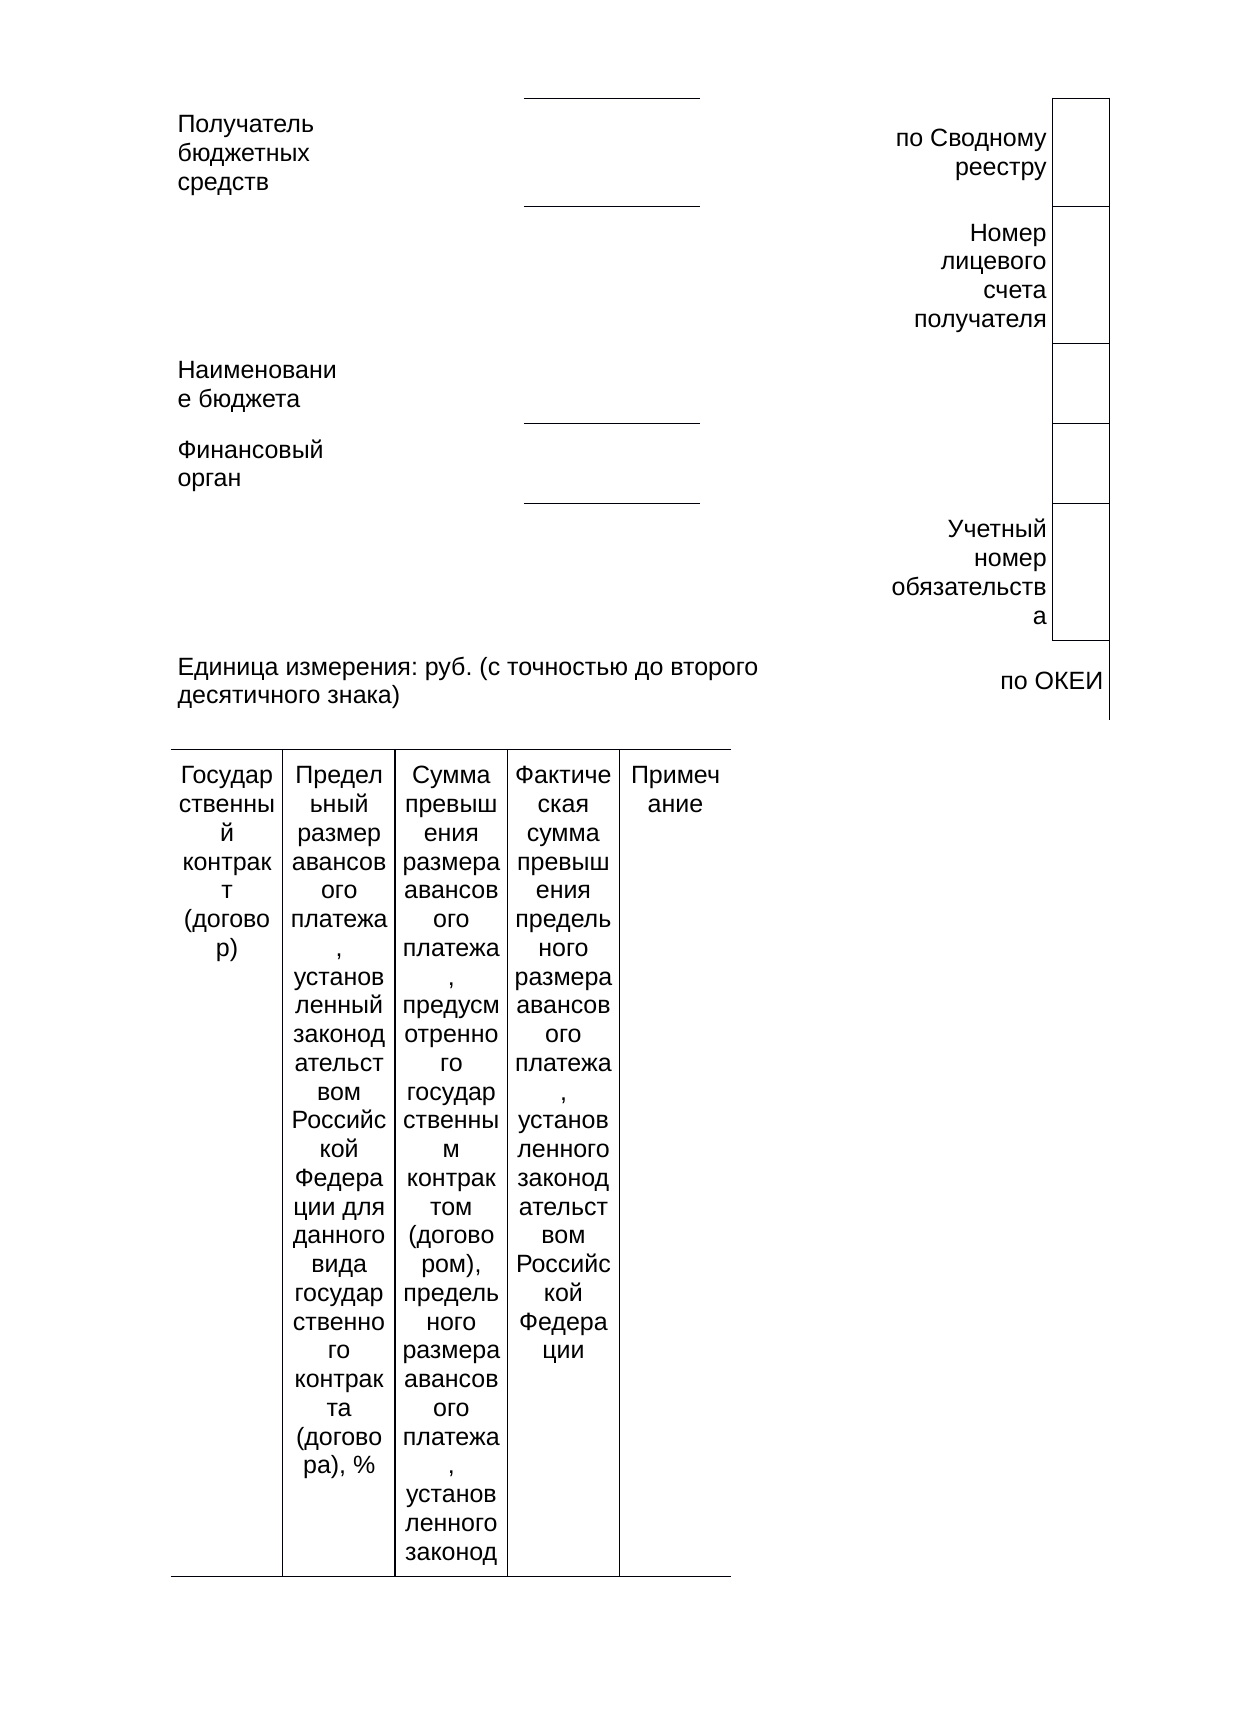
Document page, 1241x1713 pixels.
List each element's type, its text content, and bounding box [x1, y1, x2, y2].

table_cell [1053, 504, 1109, 640]
table_cell Номер лицевого счета получателя [876, 206, 1052, 343]
table_header Предельный размер авансового платежа, установленный законодательством Российской Федерации для данного вида государственного контракта (договора), % [283, 750, 394, 1576]
table_cell Наименование бюджета [171, 343, 347, 423]
table_cell [524, 504, 700, 640]
table_cell [700, 423, 876, 503]
table_cell по ОКЕИ [883, 640, 1109, 720]
table_cell [876, 423, 1052, 503]
table_cell Получатель бюджетных средств [171, 98, 347, 206]
table_cell по Сводному реестру [876, 98, 1052, 206]
table_cell [700, 503, 876, 640]
table_header Примечание [620, 750, 731, 1576]
table_cell Учетный номер обязательства [876, 503, 1052, 640]
table_cell [347, 423, 524, 503]
table_cell [1053, 207, 1109, 343]
table_cell [347, 503, 524, 640]
table_cell [524, 424, 700, 503]
table_cell [524, 343, 700, 423]
table_header Сумма превышения размера авансового платежа, предусмотренного государственным контрактом (договором), предельного размера авансового платежа, установленного законод [396, 750, 507, 1576]
table_cell [1053, 99, 1109, 206]
table_cell [524, 99, 700, 206]
table_header Государственный контракт (договор) [171, 750, 282, 1576]
table_cell [347, 98, 524, 206]
table_cell [171, 206, 347, 343]
table_cell [700, 98, 876, 206]
table_header [731, 749, 1210, 1576]
table_cell [524, 207, 700, 343]
table_cell [1053, 344, 1109, 423]
table_cell [876, 343, 1052, 423]
table_header Фактическая сумма превышения предельного размера авансового платежа, установленного законодательством Российской Федерации [508, 750, 619, 1576]
table_cell [1053, 424, 1109, 503]
table_cell [700, 343, 876, 423]
table_cell [347, 343, 524, 423]
table_cell [171, 503, 347, 640]
table_cell [347, 206, 524, 343]
table_cell Финансовый орган [171, 423, 347, 503]
table_cell [700, 206, 876, 343]
table_cell Единица измерения: руб. (с точностью до второго десятичного знака) [171, 640, 843, 720]
table_cell [843, 640, 883, 720]
